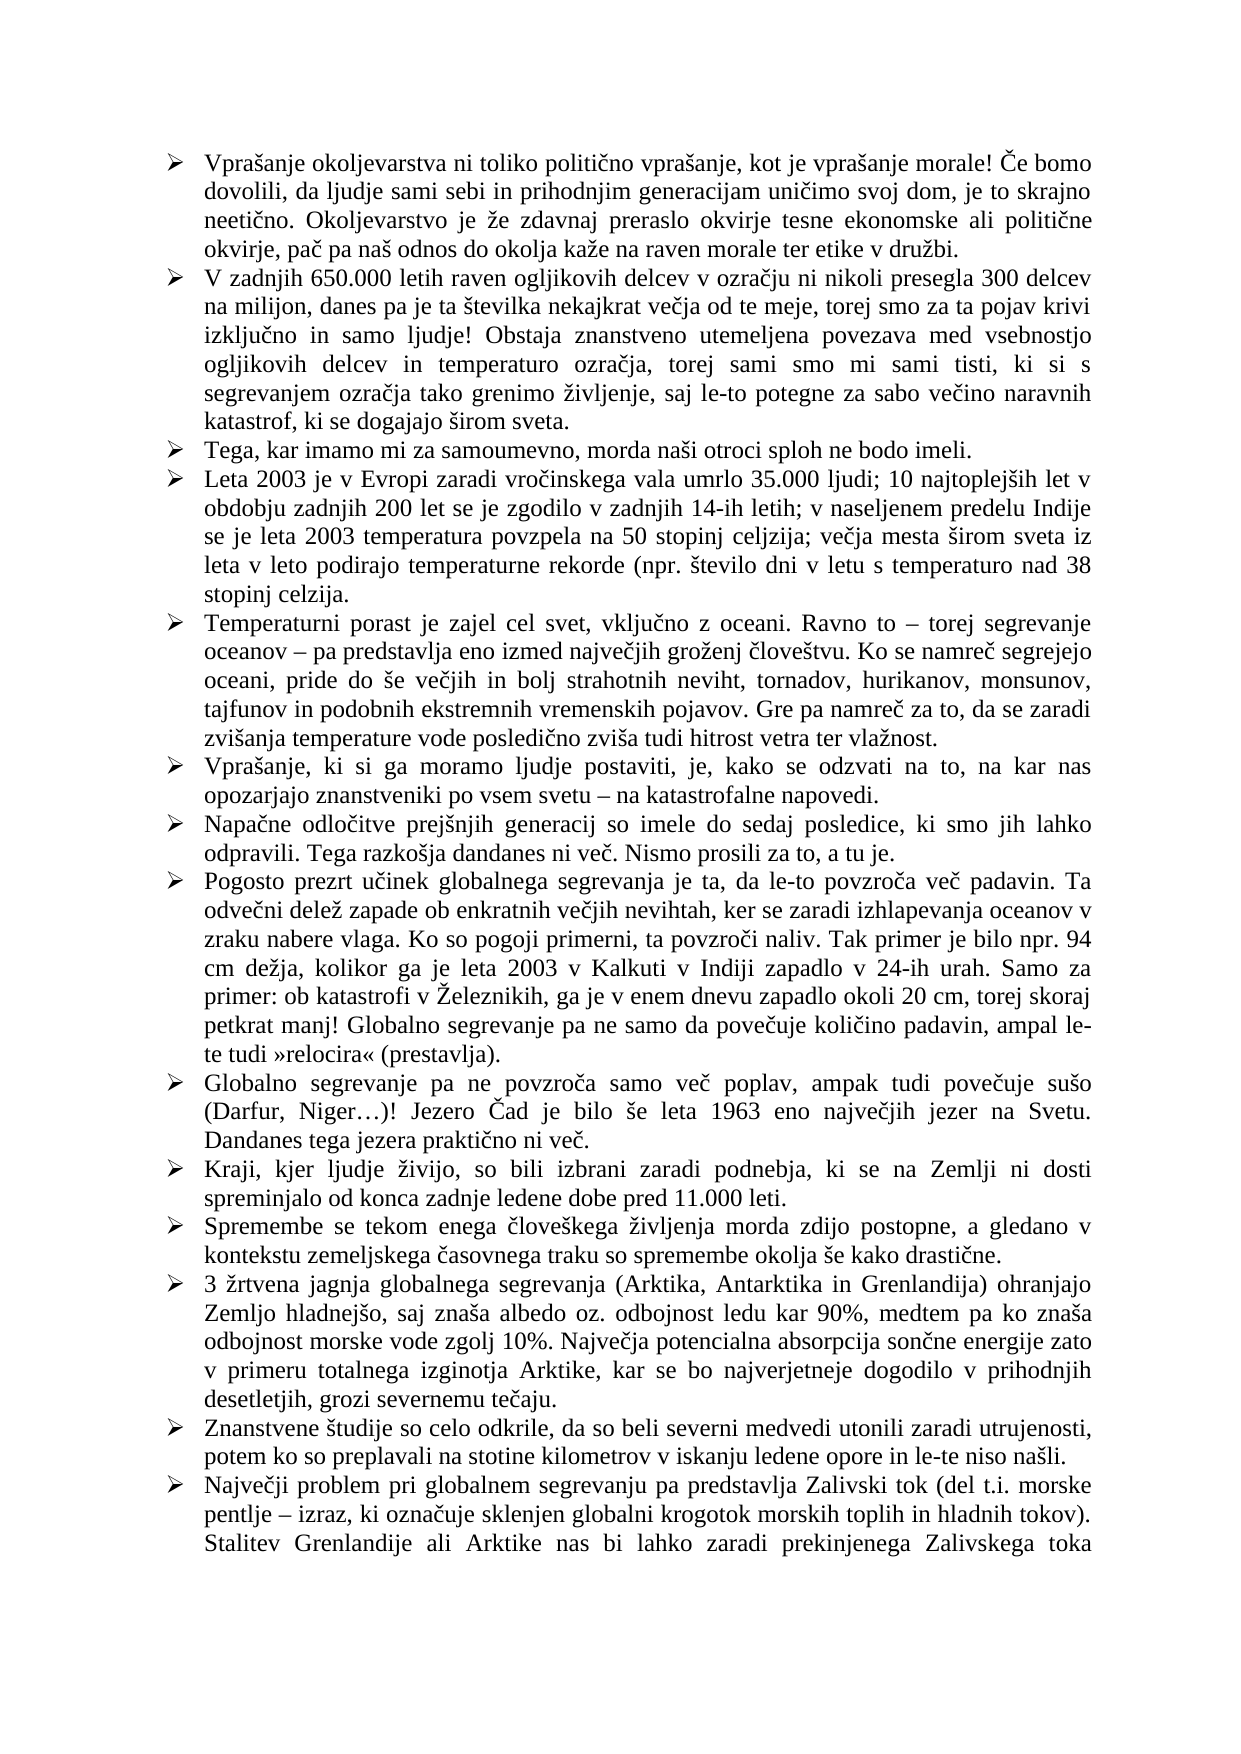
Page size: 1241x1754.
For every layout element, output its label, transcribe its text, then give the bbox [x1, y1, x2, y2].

list Temperaturni porast je zajel cel svet, vključno z oceani. Ravno to – torej segrevanje oceanov – pa predstavlja eno izmed največjih groženj človeštvu. Ko se namreč segrejejo oceani, pride do še večjih in bolj strahotnih neviht, tornadov, hurikanov, monsunov, tajfunov in podobnih ekstremnih vremenskih pojavov. Gre pa namreč za to, da se zaradi zvišanja temperature vode posledično zviša tudi hitrost vetra ter vlažnost. [165, 608, 1093, 751]
list Spremembe se tekom enega človeškega življenja morda zdijo postopne, a gledano v kontekstu zemeljskega časovnega traku so spremembe okolja še kako drastične. [165, 1211, 1093, 1269]
list Pogosto prezrt učinek globalnega segrevanja je ta, da le-to povzroča več padavin. Ta odvečni delež zapade ob enkratnih večjih nevihtah, ker se zaradi izhlapevanja oceanov v zraku nabere vlaga. Ko so pogoji primerni, ta povzroči naliv. Tak primer je bilo npr. 94 cm dežja, kolikor ga je leta 2003 v Kalkuti v Indiji zapadlo v 24-ih urah. Samo za primer: ob katastrofi v Železnikih, ga je v enem dnevu zapadlo okoli 20 cm, torej skoraj petkrat manj! Globalno segrevanje pa ne samo da povečuje količino padavin, ampal le-te tudi »relocira« (prestavlja). [165, 866, 1093, 1068]
list Znanstvene študije so celo odkrile, da so beli severni medvedi utonili zaradi utrujenosti, potem ko so preplavali na stotine kilometrov v iskanju ledene opore in le-te niso našli. [165, 1413, 1093, 1470]
list Vprašanje, ki si ga moramo ljudje postaviti, je, kako se odzvati na to, na kar nas opozarjajo znanstveniki po vsem svetu – na katastrofalne napovedi. [165, 751, 1093, 809]
list Vprašanje okoljevarstva ni toliko politično vprašanje, kot je vprašanje morale! Če bomo dovolili, da ljudje sami sebi in prihodnjim generacijam uničimo svoj dom, je to skrajno neetično. Okoljevarstvo je že zdavnaj preraslo okvirje tesne ekonomske ali politične okvirje, pač pa naš odnos do okolja kaže na raven morale ter etike v družbi. [165, 148, 1093, 263]
list 3 žrtvena jagnja globalnega segrevanja (Arktika, Antarktika in Grenlandija) ohranjajo Zemljo hladnejšo, saj znaša albedo oz. odbojnost ledu kar 90%, medtem pa ko znaša odbojnost morske vode zgolj 10%. Največja potencialna absorpcija sončne energije zato v primeru totalnega izginotja Arktike, kar se bo najverjetneje dogodilo v prihodnjih desetletjih, grozi severnemu tečaju. [165, 1269, 1093, 1413]
list Tega, kar imamo mi za samoumevno, morda naši otroci sploh ne bodo imeli. [165, 435, 1093, 464]
list Leta 2003 je v Evropi zaradi vročinskega vala umrlo 35.000 ljudi; 10 najtoplejših let v obdobju zadnjih 200 let se je zgodilo v zadnjih 14-ih letih; v naseljenem predelu Indije se je leta 2003 temperatura povzpela na 50 stopinj celjzija; večja mesta širom sveta iz leta v leto podirajo temperaturne rekorde (npr. število dni v letu s temperaturo nad 38 stopinj celzija. [165, 464, 1093, 608]
list Napačne odločitve prejšnjih generacij so imele do sedaj posledice, ki smo jih lahko odpravili. Tega razkošja dandanes ni več. Nismo prosili za to, a tu je. [165, 809, 1093, 866]
list V zadnjih 650.000 letih raven ogljikovih delcev v ozračju ni nikoli presegla 300 delcev na milijon, danes pa je ta številka nekajkrat večja od te meje, torej smo za ta pojav krivi izključno in samo ljudje! Obstaja znanstveno utemeljena povezava med vsebnostjo ogljikovih delcev in temperaturo ozračja, torej sami smo mi sami tisti, ki si s segrevanjem ozračja tako grenimo življenje, saj le-to potegne za sabo večino naravnih katastrof, ki se dogajajo širom sveta. [165, 263, 1093, 435]
list Kraji, kjer ljudje živijo, so bili izbrani zaradi podnebja, ki se na Zemlji ni dosti spreminjalo od konca zadnje ledene dobe pred 11.000 leti. [165, 1154, 1093, 1211]
list Globalno segrevanje pa ne povzroča samo več poplav, ampak tudi povečuje sušo (Darfur, Niger…)! Jezero Čad je bilo še leta 1963 eno največjih jezer na Svetu. Dandanes tega jezera praktično ni več. [165, 1068, 1093, 1154]
list Največji problem pri globalnem segrevanju pa predstavlja Zalivski tok (del t.i. morske pentlje – izraz, ki označuje sklenjen globalni krogotok morskih toplih in hladnih tokov). Stalitev Grenlandije ali Arktike nas bi lahko zaradi prekinjenega Zalivskega toka [165, 1470, 1093, 1556]
